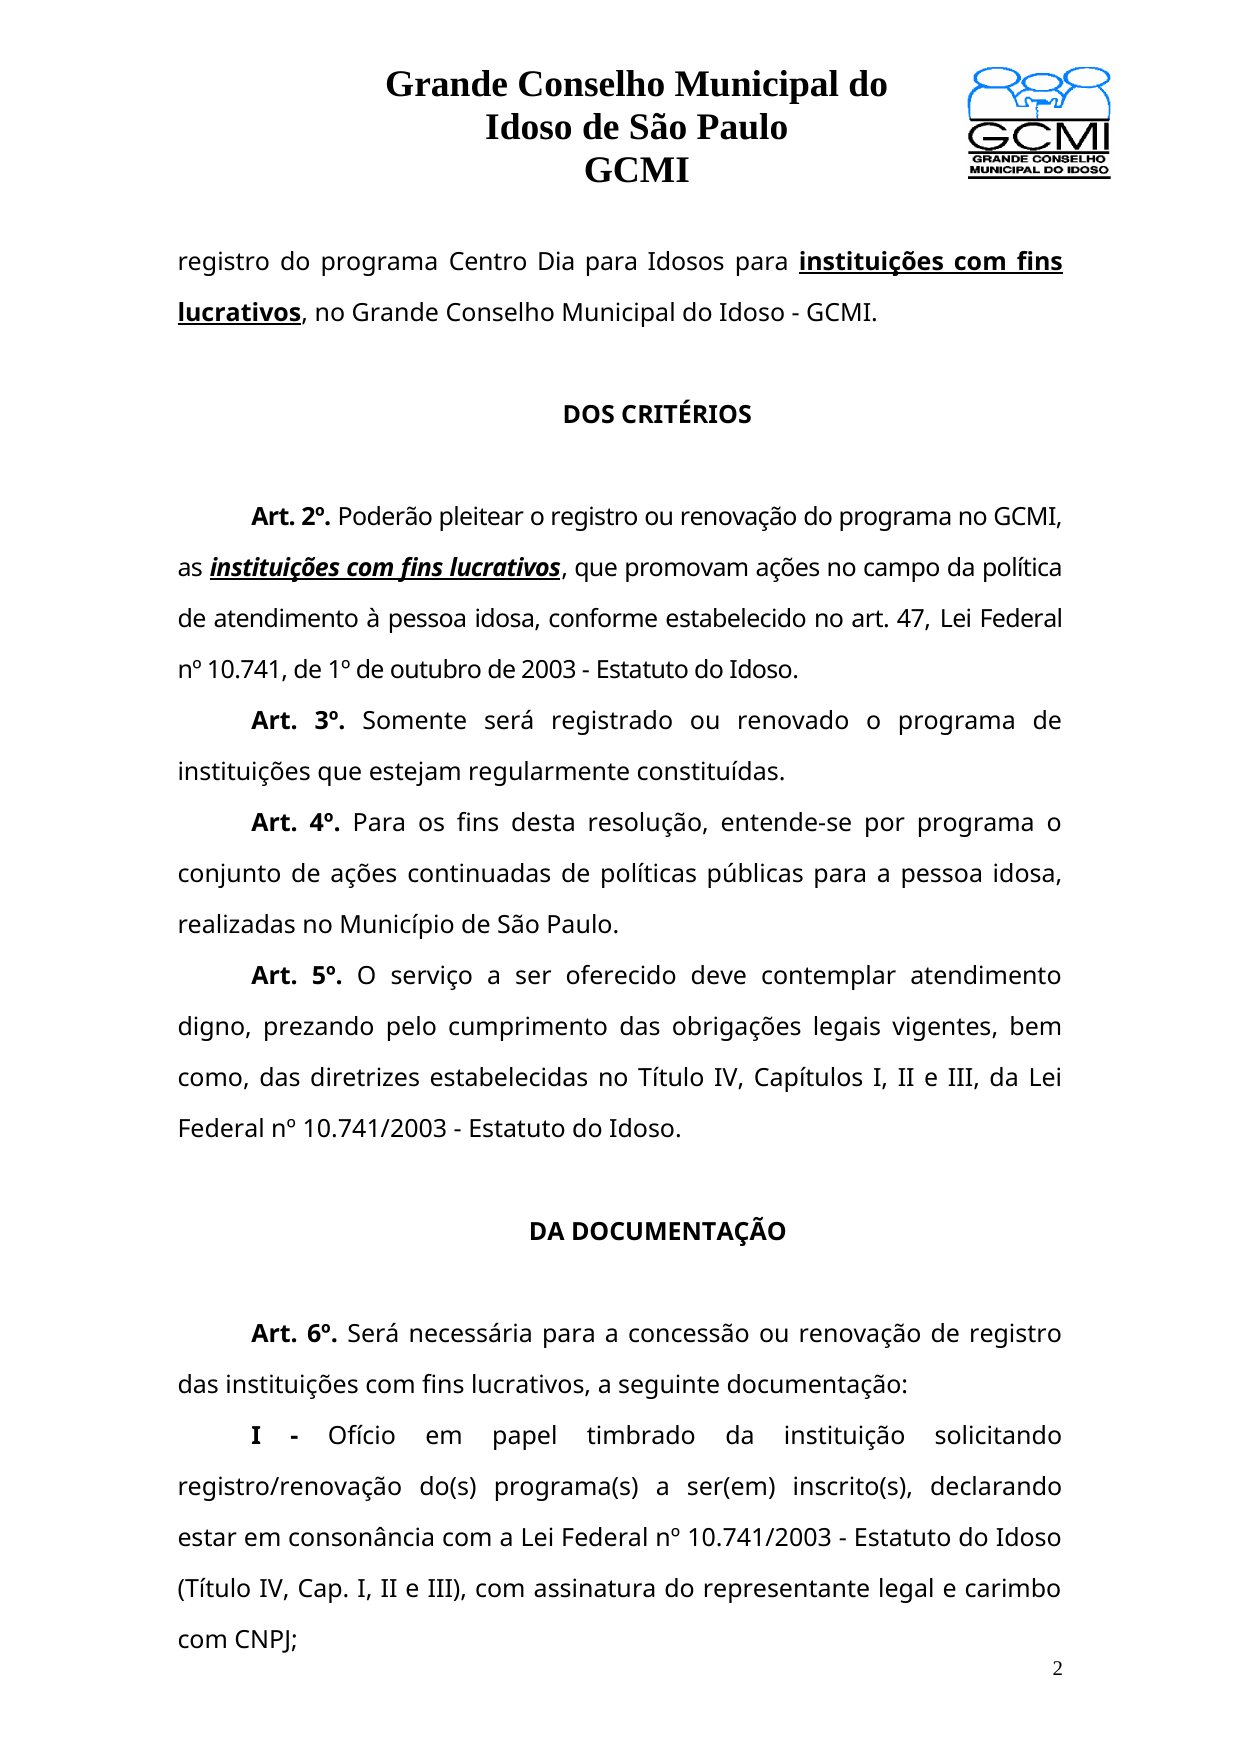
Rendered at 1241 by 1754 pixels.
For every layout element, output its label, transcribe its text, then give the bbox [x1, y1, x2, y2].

subtitle Art. 6º. Será necessária para a concessão ou renovação de registro das instituições com fins lucrativos, a seguinte documentação: [177, 1315, 1063, 1400]
subtitle Art. 5º. O serviço a ser oferecido deve contemplar atendimento digno, prezando pelo cumprimento das obrigações legais vigentes, bem como, das diretrizes estabelecidas no Título IV, Capítulos I, II e III, da Lei Federal nº 10.741/2003 - Estatuto do Idoso. [177, 958, 1063, 1145]
subtitle I - Ofício em papel timbrado da instituição solicitando registro/renovação do(s) programa(s) a ser(em) inscrito(s), declarando estar em consonância com a Lei Federal nº 10.741/2003 - Estatuto do Idoso (Título IV, Cap. I, II e III), com assinatura do representante legal e carimbo com CNPJ; [177, 1417, 1063, 1656]
subtitle Art. 4º. Para os fins desta resolução, entende-se por programa o conjunto de ações continuadas de políticas públicas para a pessoa idosa, realizadas no Município de São Paulo. [177, 805, 1063, 941]
subtitle DOS CRITÉRIOS [177, 396, 1063, 431]
subtitle registro do programa Centro Dia para Idosos para instituições com fins lucrativos, no Grande Conselho Municipal do Idoso - GCMI. [177, 243, 1063, 328]
subtitle Art. 2º. Poderão pleitear o registro ou renovação do programa no GCMI, as instituições com fins lucrativos, que promovam ações no campo da política de atendimento à pessoa idosa, conforme estabelecido no art. 47, Lei Federal nº 10.741, de 1º de outubro de 2003 - Estatuto do Idoso. [177, 498, 1063, 686]
subtitle DA DOCUMENTAÇÃO [177, 1213, 1063, 1247]
subtitle Art. 3º. Somente será registrado ou renovado o programa de instituições que estejam regularmente constituídas. [177, 703, 1063, 788]
